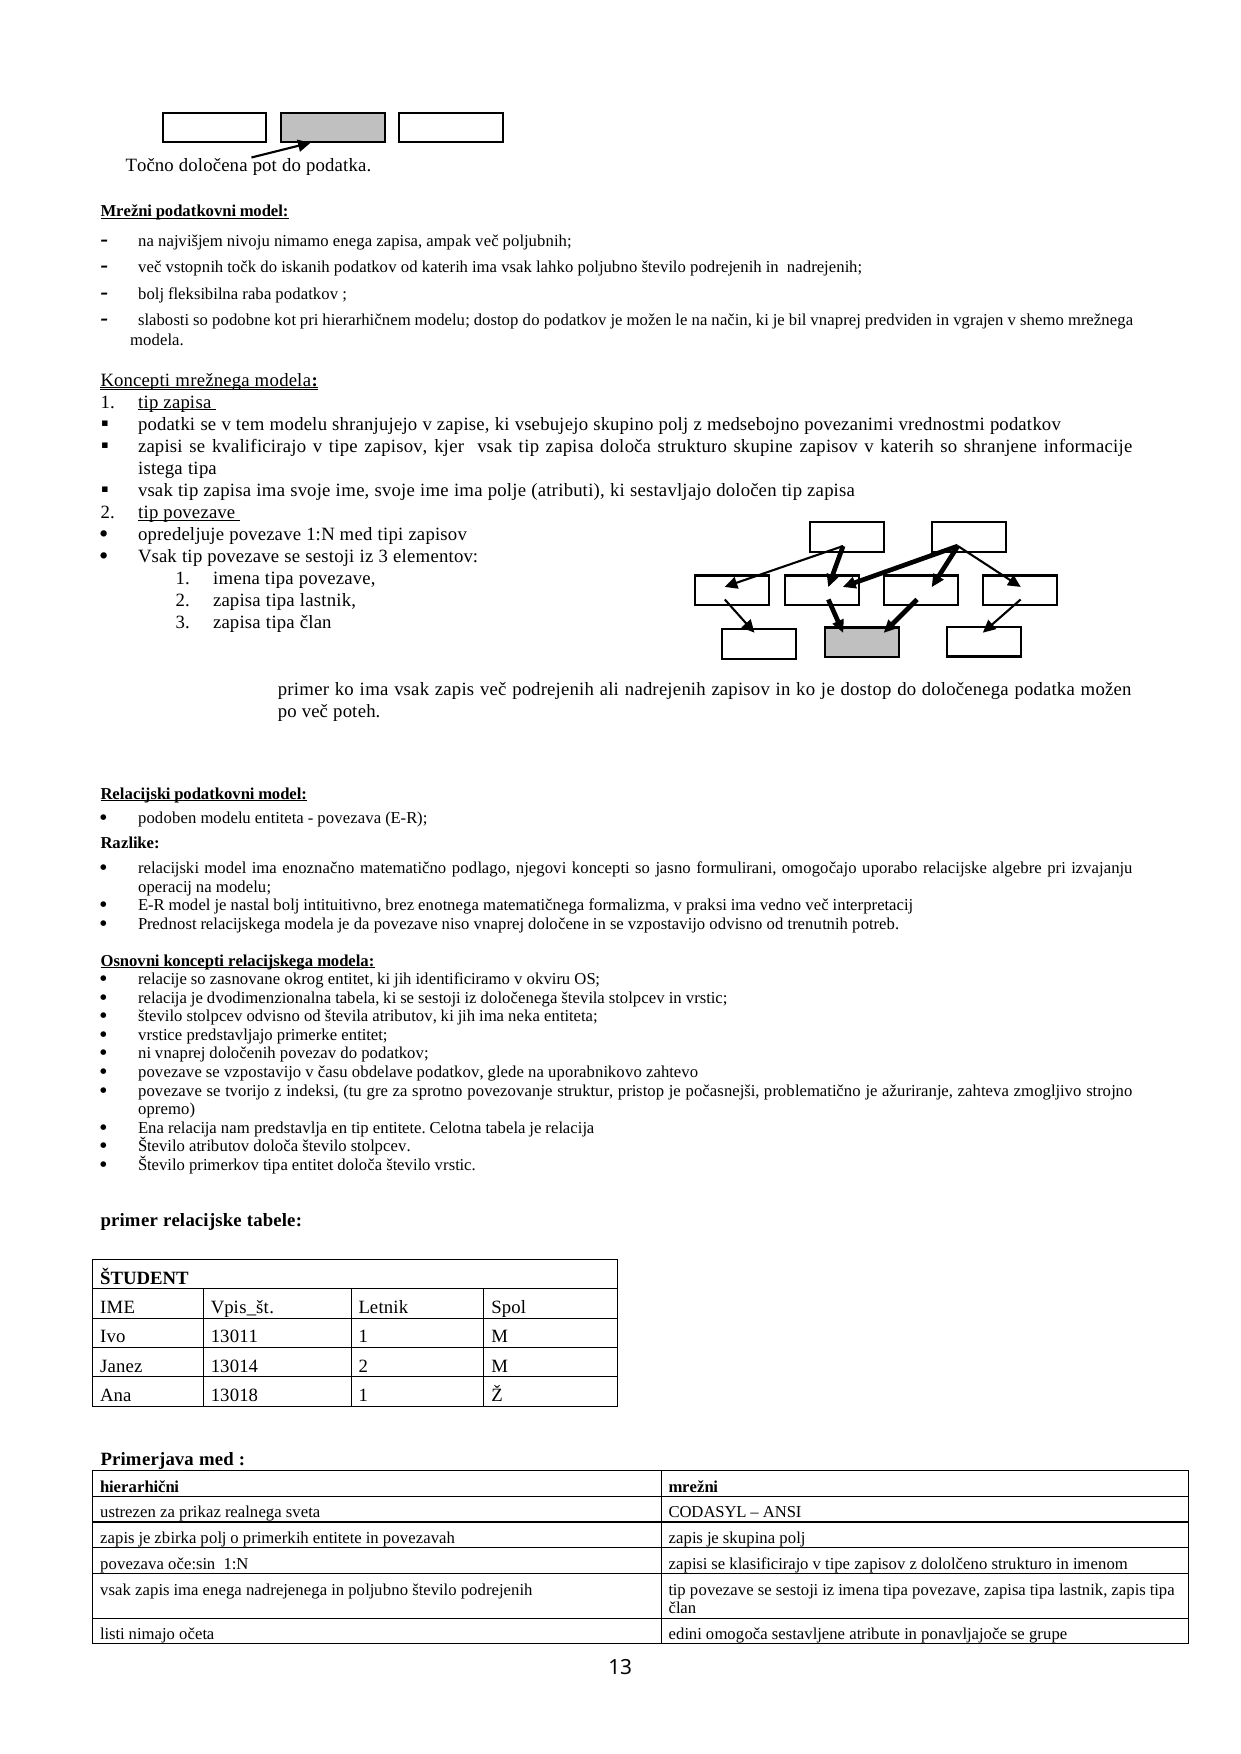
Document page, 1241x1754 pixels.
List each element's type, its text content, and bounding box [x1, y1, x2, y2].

table_cell M [484, 1348, 617, 1376]
list Število atributov določa število stolpcev. [100, 1137, 1134, 1155]
list [837, 611, 901, 626]
list [984, 577, 1056, 589]
list relacije so zasnovane okrog entitet, ki jih identificiramo v okviru OS; [100, 970, 1134, 988]
text Primerjava med : [100, 1448, 1134, 1470]
table_header hierarhični [93, 1471, 661, 1496]
table_cell CODASYL – ANSI [662, 1497, 1188, 1521]
table_cell ustrezen za prikaz realnega sveta [93, 1497, 661, 1521]
list Število primerkov tipa entitet določa število vrstic. [100, 1155, 1134, 1174]
table_cell Ana [93, 1377, 203, 1406]
list število stolpcev odvisno od števila atributov, ki jih ima neka entiteta; [100, 1007, 1134, 1025]
list opredeljuje povezave 1:N med tipi zapisov [100, 522, 809, 544]
table_cell M [484, 1319, 617, 1347]
list [811, 523, 883, 544]
table_cell 13011 [204, 1319, 351, 1347]
list E-R model je nastal bolj intituitivno, brez enotnega matematičnega formalizma, v praksi ima vedno več interpretacij [100, 896, 1134, 914]
list [944, 567, 997, 589]
table_header ŠTUDENT [93, 1260, 617, 1288]
list [885, 589, 957, 604]
list [738, 611, 835, 633]
table_cell 1 [352, 1377, 483, 1406]
list Prednost relacijskega modela je da povezave niso vnaprej določene in se vzpostavijo odvisno od trenutnih potreb. [100, 914, 1134, 933]
list bolj fleksibilna raba podatkov ; [100, 278, 1134, 304]
list [836, 567, 889, 578]
list [769, 567, 832, 589]
table_cell Letnik [352, 1289, 483, 1317]
list [885, 577, 957, 589]
list tip zapisa [100, 390, 1134, 412]
list [696, 589, 768, 604]
list [885, 522, 931, 544]
table_cell Janez [93, 1348, 203, 1376]
table_cell zapisi se klasificirajo v tipe zapisov z dololčeno strukturo in imenom [662, 1548, 1188, 1573]
list relacija je dvodimenzionalna tabela, ki se sestoji iz določenega števila stolpcev in vrstic; [100, 988, 1134, 1007]
list zapisi se kvalificirajo v tipe zapisov, kjer vsak tip zapisa določa strukturo skupine zapisov v katerih so shranjene informacije istega tipa [100, 434, 1134, 478]
table_cell povezava oče:sin 1:N [93, 1548, 661, 1573]
list relacijski model ima enoznačno matematično podlago, njegovi koncepti so jasno formulirani, omogočajo uporabo relacijske algebre pri izvajanju operacij na modelu; [100, 858, 1134, 896]
list Vsak tip povezave se sestoji iz 3 elementov: [100, 544, 816, 567]
list vrstice predstavljajo primerke entitet; [100, 1025, 1134, 1044]
list zapisa tipa lastnik, [175, 589, 732, 611]
list povezave se tvorijo z indeksi, (tu gre za sprotno povezovanje struktur, pristop je počasnejši, problematično je ažuriranje, zahteva zmogljivo strojno opremo) [100, 1081, 1134, 1118]
table_cell Ž [484, 1377, 617, 1406]
text Relacijski podatkovni model: [100, 784, 1134, 803]
list povezave se vzpostavijo v času obdelave podatkov, glede na uporabnikovo zahtevo [100, 1062, 1134, 1081]
list Ena relacija nam predstavlja en tip entitete. Celotna tabela je relacija [100, 1118, 1134, 1137]
list [994, 611, 1134, 633]
list [1007, 522, 1134, 544]
text Točno določena pot do podatka. [100, 153, 1134, 175]
list zapisa tipa član [175, 611, 744, 633]
table_cell edini omogoča sestavljene atribute in ponavljajoče se grupe [662, 1619, 1188, 1643]
list [786, 577, 852, 589]
table_cell vsak zapis ima enega nadrejenega in poljubno število podrejenih [93, 1574, 661, 1617]
table_cell Vpis_št. [204, 1289, 351, 1317]
list na najvišjem nivoju nimamo enega zapisa, ampak več poljubnih; [100, 224, 1134, 251]
list [933, 523, 1005, 544]
table_cell tip povezave se sestoji iz imena tipa povezave, zapisa tipa lastnik, zapis tipa član [662, 1574, 1188, 1617]
text primer relacijske tabele: [100, 1208, 1134, 1230]
text Mrežni podatkovni model: [100, 202, 1134, 220]
table_cell Ivo [93, 1319, 203, 1347]
list vsak tip zapisa ima svoje ime, svoje ime ima polje (atributi), ki sestavljajo določen tip zapisa [100, 478, 1134, 500]
list [835, 589, 906, 611]
table_cell zapis je skupina polj [662, 1523, 1188, 1547]
list slabosti so podobne kot pri hierarhičnem modelu; dostop do podatkov je možen le na način, ki je bil vnaprej predviden in vgrajen v shemo mrežnega modela. [100, 304, 1134, 349]
list [973, 544, 1134, 567]
list [910, 589, 1010, 611]
list več vstopnih točk do iskanih podatkov od katerih ima vsak lahko poljubno število podrejenih in nadrejenih; [100, 251, 1134, 278]
table_cell 13018 [204, 1377, 351, 1406]
list ni vnaprej določenih povezav do podatkov; [100, 1044, 1134, 1062]
list imena tipa povezave, [175, 567, 776, 589]
table_cell Spol [484, 1289, 617, 1317]
text Razlike: [100, 834, 1134, 852]
list [895, 611, 1004, 633]
list [839, 544, 931, 567]
list podatki se v tem modelu shranjujejo v zapise, ki vsebujejo skupino polj z medsebojno povezanimi vrednostmi podatkov [100, 412, 1134, 434]
table_cell zapis je zbirka polj o primerkih entitete in povezavah [93, 1523, 661, 1547]
list [994, 567, 1134, 589]
list [733, 589, 830, 611]
table_header mrežni [662, 1471, 1188, 1496]
list tip povezave [100, 500, 1134, 522]
list [984, 589, 1056, 604]
table_cell IME [93, 1289, 203, 1317]
text Koncepti mrežnega modela: [100, 368, 1134, 390]
table_cell listi nimajo očeta [93, 1619, 661, 1643]
table_cell 1 [352, 1319, 483, 1347]
text Osnovni koncepti relacijskega modela: [100, 951, 1134, 970]
text primer ko ima vsak zapis več podrejenih ali nadrejenih zapisov in ko je dostop do določenega podatka možen po več poteh. [278, 677, 1134, 721]
list [1011, 589, 1134, 611]
list [786, 589, 858, 604]
table_cell 13014 [204, 1348, 351, 1376]
table_cell 2 [352, 1348, 483, 1376]
list podoben modelu entiteta - povezava (E-R); [100, 809, 1134, 827]
